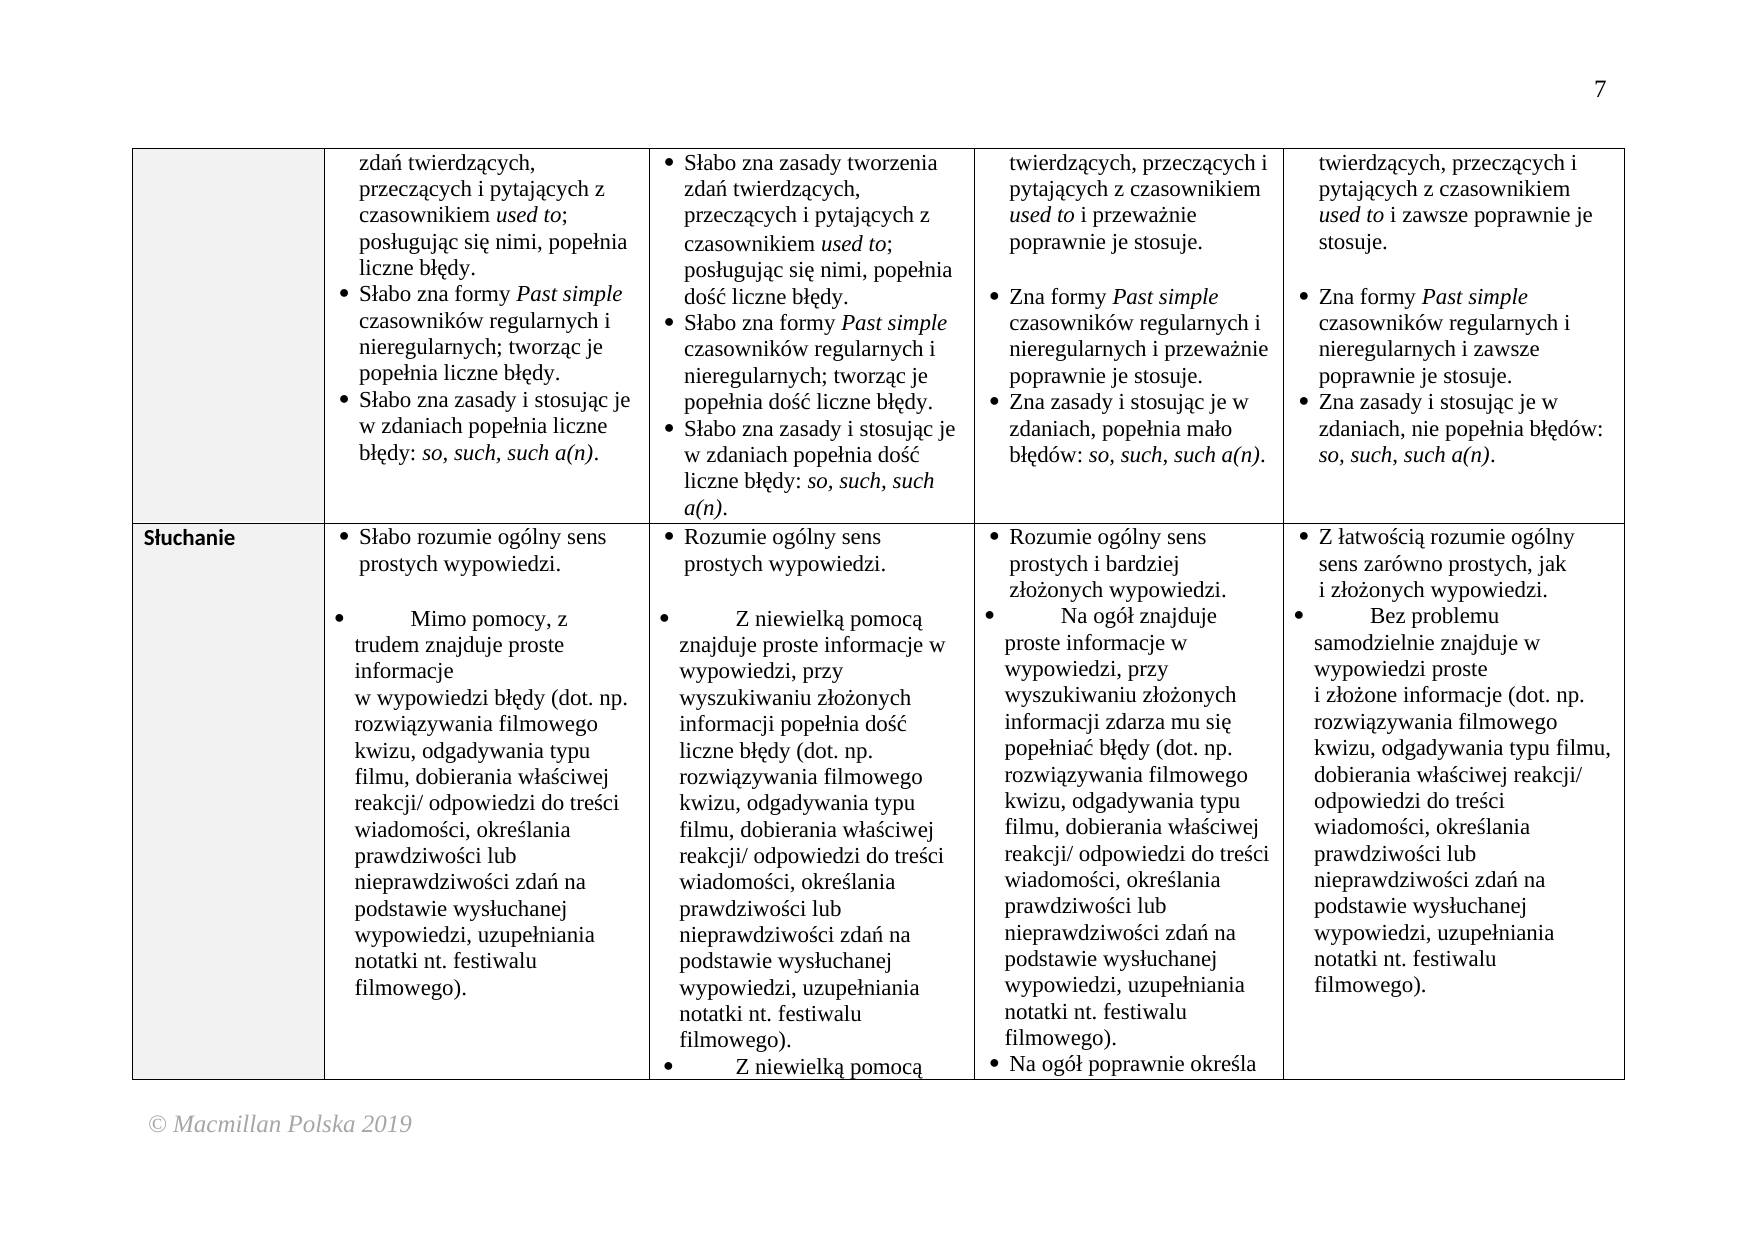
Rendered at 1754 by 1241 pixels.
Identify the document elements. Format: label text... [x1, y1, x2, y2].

table_header Popełniając dość liczne błędy, podaje zawody związane z filmem, zawody i związane z nimi czynności. Częściowo zna nazwiska twórców i nazwy ich dzieł (rodzaje filmów), nazwy dziedzin kultury (gatunki filmowe), rodzaje uczestnictwa w kulturze, rodzaje mediów. Częściowo zna słownictwo ze znajomymi i przyjaciółmi; z formami spędzania wolnego czasu i popełnia dość liczne błędy podając je. Częściowo zna nazwy artykułów spożywczych i popełnia dość liczne błędy podając je. Częściowo zna zainteresowania (swoje/ innych osób) i popełnia dość liczne błędy nazywając je. Buduje pytania szczegółowe w czasie Present simple, popełniając dość liczne błędy. Buduje pytania szczegółowe w czasie Past simple, popełniając dość liczne błędy. Popełniając dość liczne błędy, tworzy zdania przydawkowe z zaimkami: who, what, whose, where, when, that. Popełniając dość liczne błędy, tworzy pytania grzecznościowe z would like i shall. Zna czas Present simple do opisu procesu, ale popełnia dość liczne błędy. Słabo zna zasady opisywania kolejności etapów procesu i popełnia dość liczne błędy, stosując słowa: First, Then, Finally. Słabo zna określenia czasu typowe dla czasu Past simple i stosując je popełnia liczne błędy. Słabo zna zasady tworzenia zdań twierdzących, przeczących i pytających z czasownikiem used to; posługując się nimi, popełnia dość liczne błędy. Słabo zna formy Past simple czasowników regularnych i nieregularnych; tworząc je popełnia dość liczne błędy. Słabo zna zasady i stosując je w zdaniach popełnia dość liczne błędy: so, such, such a(n). [650, 149, 974, 522]
table_cell Słabo rozumie ogólny sens prostych wypowiedzi. Mimo pomocy, z trudem znajduje proste informacje w wypowiedzi błędy (dot. np. rozwiązywania filmowego kwizu, odgadywania typu filmu, dobierania właściwej reakcji/ odpowiedzi do treści wiadomości, określania prawdziwości lub nieprawdziwości zdań na podstawie wysłuchanej wypowiedzi, uzupełniania notatki nt. festiwalu filmowego). Mimo pomocy, z trudem określa intencje autora wypowiedzi. Mimo pomocy, z trudem określa kontekst (osoby, miejsce) wypowiedzi. [325, 524, 649, 1079]
table_cell Z łatwością rozumie ogólny sens zarówno prostych, jak i złożonych wypowiedzi. Bez problemu samodzielnie znajduje w wypowiedzi proste i złożone informacje (dot. np. rozwiązywania filmowego kwizu, odgadywania typu filmu, dobierania właściwej reakcji/ odpowiedzi do treści wiadomości, określania prawdziwości lub nieprawdziwości zdań na podstawie wysłuchanej wypowiedzi, uzupełniania notatki nt. festiwalu filmowego). Bez problemu samodzielnie określa intencje autora wypowiedzi. Bez problemu samodzielnie określa kontekst (osoby, miejsce) wypowiedzi. [1284, 524, 1624, 1079]
table_header [133, 149, 324, 522]
table_header twierdzących, przeczących i pytających z czasownikiem used to i przeważnie poprawnie je stosuje. Zna formy Past simple czasowników regularnych i nieregularnych i przeważnie poprawnie je stosuje. Zna zasady i stosując je w zdaniach, popełnia mało błędów: so, such, such a(n). [975, 149, 1283, 522]
table_cell Rozumie ogólny sens prostych wypowiedzi. Z niewielką pomocą znajduje proste informacje w wypowiedzi, przy wyszukiwaniu złożonych informacji popełnia dość liczne błędy (dot. np. rozwiązywania filmowego kwizu, odgadywania typu filmu, dobierania właściwej reakcji/ odpowiedzi do treści wiadomości, określania prawdziwości lub nieprawdziwości zdań na podstawie wysłuchanej wypowiedzi, uzupełniania notatki nt. festiwalu filmowego). Z niewielką pomocą [650, 524, 974, 1079]
table_header Słabo zna i z trudem podaje, zawody związane z filmem, zawody i związane z nimi czynności. Słabo zna i popełnia liczne błędy, podając nazwiska twórców i nazwy ich dzieł (rodzaje filmów), nazwy dziedzin kultury (gatunki filmowe), rodzaje uczestnictwa w kulturze, rodzaje mediów. Słabo zna słownictwo związane ze znajomymi i przyjaciółmi; z formami spędzania wolnego czasu. Słabo zna nazwy artykułów spożywczych. Słabo zna i z trudem nazywa zainteresowania(swoje/innych osób). Popełniając liczne błędy, buduje pytania szczegółowe w czasie Present simple. Popełniając liczne błędy, buduje pytania szczegółowe w czasie Past simple. Słabo zna zasady tworzenia zdań przydawkowych z zaimkami: who, what, whose, where, when, that; posługując się nimi, popełnia liczne błędy. Popełniając liczne błędy, tworzy pytania grzecznościowe z would like i shall. Słabo zna i z trudem stosuje czas Present simple do opisu procesu. Słabo zna zasady opisywania kolejności etapów procesu i popełnia liczne błędy, stosując słowa: First, Then, Finally. Słabo zna określenia czasu typowe dla czasu Past simple i stosując je popełnia liczne błędy. Słabo zna zasady tworzenia zdań twierdzących, przeczących i pytających z czasownikiem used to; posługując się nimi, popełnia liczne błędy. Słabo zna formy Past simple czasowników regularnych i nieregularnych; tworząc je popełnia liczne błędy. Słabo zna zasady i stosując je w zdaniach popełnia liczne błędy: so, such, such a(n). [325, 149, 649, 522]
table_header Z łatwością i bezbłędnie lub niemal bezbłędnie podaje zawody związane z filmem, zawody i związane z nimi czynności. Z łatwością i bezbłędnie lub niemal bezbłędnie podaje nazwiska twórców i nazwy ich dzieł (rodzaje filmów), nazwy dziedzin kultury (gatunki filmowe), rodzaje uczestnictwa w kulturze, rodzaje mediów. Zna i bezbłędnie lub prawie bezbłędnie podaje słownictwo związane ze znajomymi i przyjaciółmi; z formami spędzania wolnego czasu. Zna i bezbłędnie lub prawie bezbłędnie podaje nazwy artykułów spożywczych. Zna i bezbłędnie nazywa zainteresowania(swoje/innych osób). Z łatwością i poprawnie buduje pytania szczegółowe w czasie Present simple. Z łatwością i poprawnie buduje pytania szczegółowe w czasie Past simple. Zna zasady tworzenia zdań przydawkowych z zaimkami: who, what, whose, where, when, that i zawsze poprawnie się nimi posługuje. Poprawnie tworzy pytania grzecznościowe z would like i shall. Zna czas Present simple do opisu procesu i zawsze poprawnie się nim posługuje. Zna zasady opisywania kolejności etapów procesu i bezbłędnie stosuje słowa: First, Then, Finally. Zna określenia czasu typowe dla czasu Past simple i zawsze poprawnie się nimi posługuje. Zna zasady tworzenia zdań twierdzących, przeczących i pytających z czasownikiem used to i zawsze poprawnie je stosuje. Zna formy Past simple czasowników regularnych i nieregularnych i zawsze poprawnie je stosuje. Zna zasady i stosując je w zdaniach, nie popełnia błędów: so, such, such a(n). [1284, 149, 1624, 522]
table_cell Rozumie ogólny sens prostych i bardziej złożonych wypowiedzi. Na ogół znajduje proste informacje w wypowiedzi, przy wyszukiwaniu złożonych informacji zdarza mu się popełniać błędy (dot. np. rozwiązywania filmowego kwizu, odgadywania typu filmu, dobierania właściwej reakcji/ odpowiedzi do treści wiadomości, określania prawdziwości lub nieprawdziwości zdań na podstawie wysłuchanej wypowiedzi, uzupełniania notatki nt. festiwalu filmowego). Na ogół poprawnie określa [975, 524, 1283, 1079]
table_cell Słuchanie [133, 524, 324, 1079]
